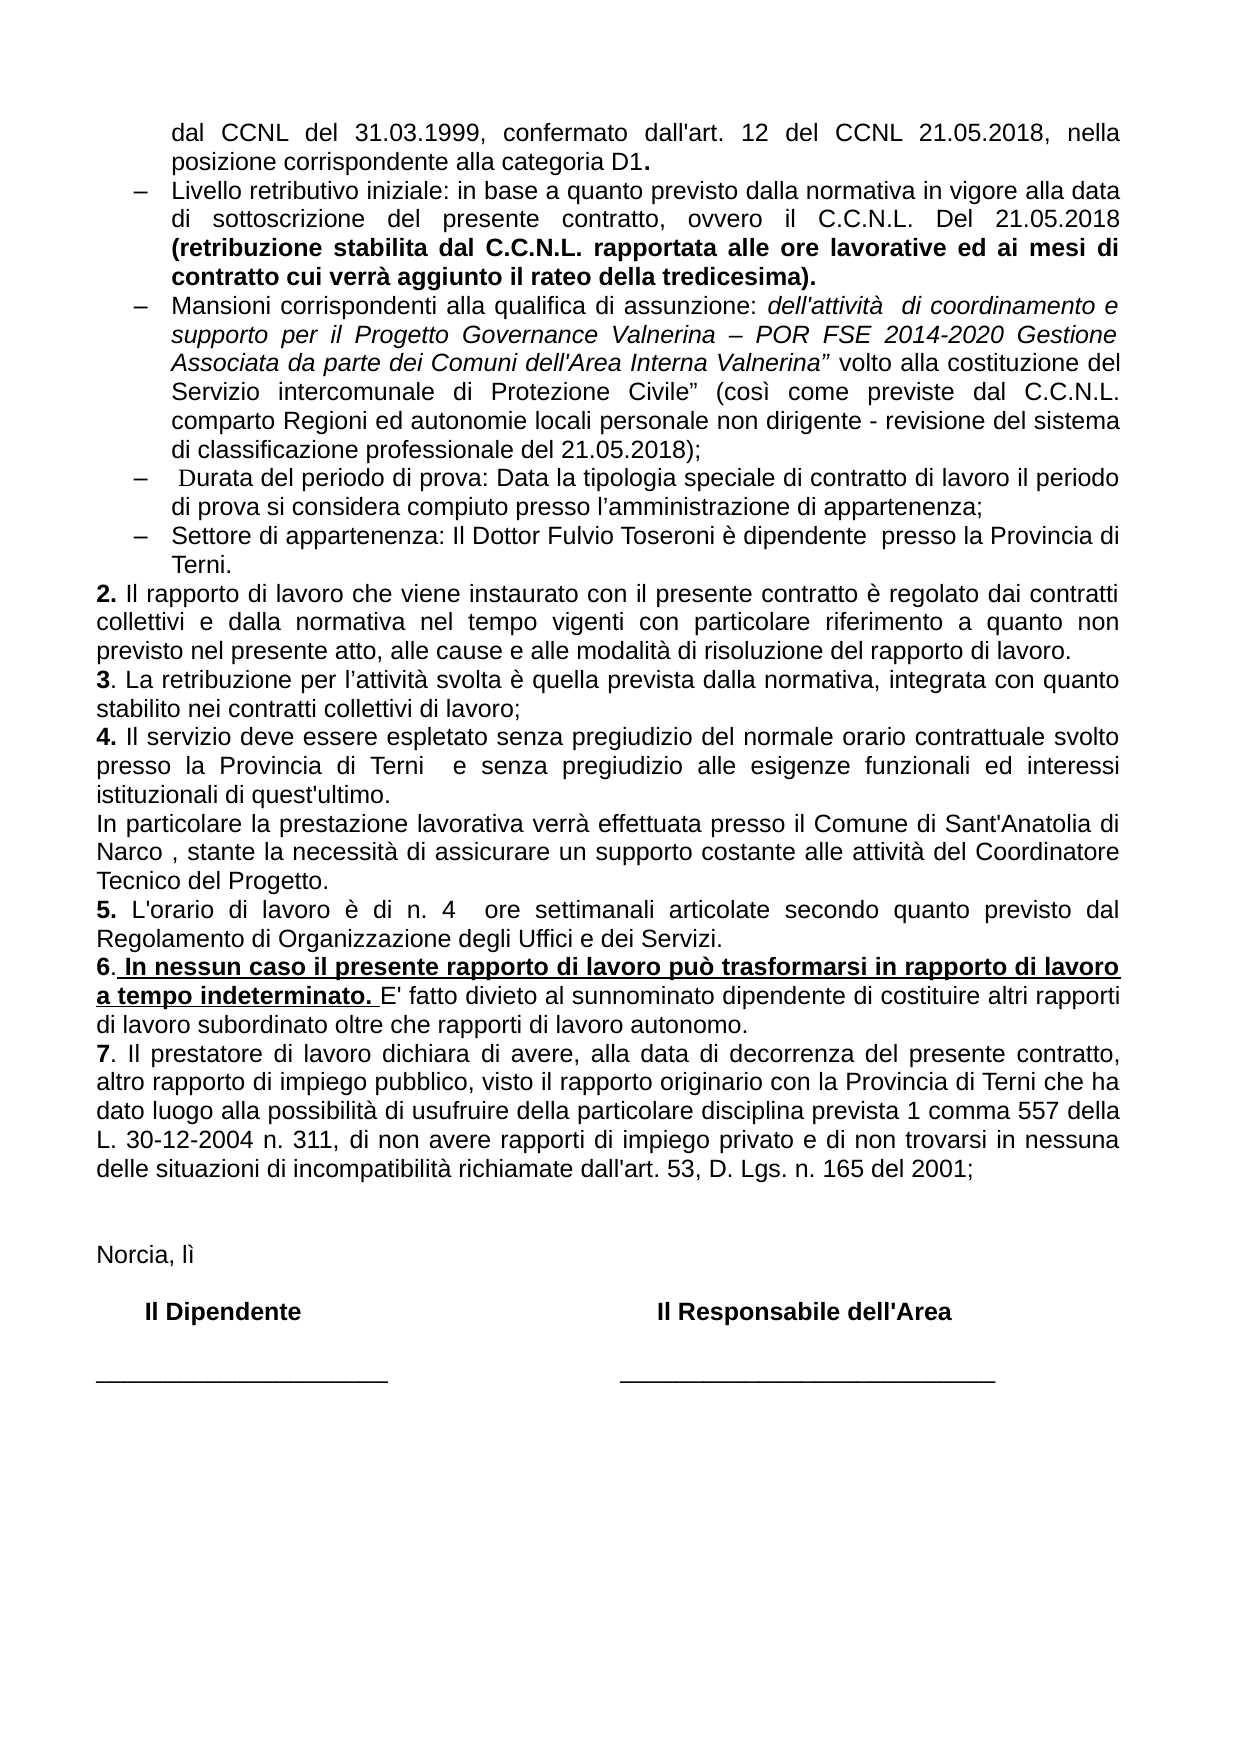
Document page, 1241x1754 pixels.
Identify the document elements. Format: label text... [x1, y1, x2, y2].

text In particolare la prestazione lavorativa verrà effettuata presso il Comune di Sant'Anatolia di Narco , stante la necessità di assicurare un supporto costante alle attività del Coordinatore Tecnico del Progetto. [96, 808, 1121, 895]
text 4. Il servizio deve essere espletato senza pregiudizio del normale orario contrattuale svolto presso la Provincia di Terni e senza pregiudizio alle esigenze funzionali ed interessi istituzionali di quest'ultimo. [96, 722, 1121, 808]
text 3. La retribuzione per l’attività svolta è quella prevista dalla normativa, integrata con quanto stabilito nei contratti collettivi di lavoro; [96, 665, 1121, 722]
list Settore di appartenenza: Il Dottor Fulvio Toseroni è dipendente presso la Provincia di Terni. [133, 521, 1121, 578]
text Norcia, lì [96, 1240, 1121, 1268]
text _____________________ ___________________________ [96, 1355, 1121, 1383]
list Livello retributivo iniziale: in base a quanto previsto dalla normativa in vigore alla data di sottoscrizione del presente contratto, ovvero il C.C.N.L. Del 21.05.2018 (retribuzione stabilita dal C.C.N.L. rapportata alle ore lavorative ed ai mesi di contratto cui verrà aggiunto il rateo della tredicesima). [133, 176, 1121, 291]
list Mansioni corrispondenti alla qualifica di assunzione: dell'attività di coordinamento e supporto per il Progetto Governance Valnerina – POR FSE 2014-2020 Gestione Associata da parte dei Comuni dell'Area Interna Valnerina” volto alla costituzione del Servizio intercomunale di Protezione Civile” (così come previste dal C.C.N.L. comparto Regioni ed autonomie locali personale non dirigente - revisione del sistema di classificazione professionale del 21.05.2018); [133, 291, 1121, 463]
list dal CCNL del 31.03.1999, confermato dall'art. 12 del CCNL 21.05.2018, nella posizione corrispondente alla categoria D1. [133, 118, 1121, 176]
list Durata del periodo di prova: Data la tipologia speciale di contratto di lavoro il periodo di prova si considera compiuto presso l’amministrazione di appartenenza; [133, 463, 1121, 521]
text 6. In nessun caso il presente rapporto di lavoro può trasformarsi in rapporto di lavoro a tempo indeterminato. E' fatto divieto al sunnominato dipendente di costituire altri rapporti di lavoro subordinato oltre che rapporti di lavoro autonomo. [96, 952, 1121, 1038]
text Il Dipendente Il Responsabile dell'Area [96, 1297, 1121, 1326]
text 2. Il rapporto di lavoro che viene instaurato con il presente contratto è regolato dai contratti collettivi e dalla normativa nel tempo vigenti con particolare riferimento a quanto non previsto nel presente atto, alle cause e alle modalità di risoluzione del rapporto di lavoro. [96, 578, 1121, 665]
text 5. L'orario di lavoro è di n. 4 ore settimanali articolate secondo quanto previsto dal Regolamento di Organizzazione degli Uffici e dei Servizi. [96, 895, 1121, 952]
text 7. Il prestatore di lavoro dichiara di avere, alla data di decorrenza del presente contratto, altro rapporto di impiego pubblico, visto il rapporto originario con la Provincia di Terni che ha dato luogo alla possibilità di usufruire della particolare disciplina prevista 1 comma 557 della L. 30-12-2004 n. 311, di non avere rapporti di impiego privato e di non trovarsi in nessuna delle situazioni di incompatibilità richiamate dall'art. 53, D. Lgs. n. 165 del 2001; [96, 1038, 1121, 1182]
